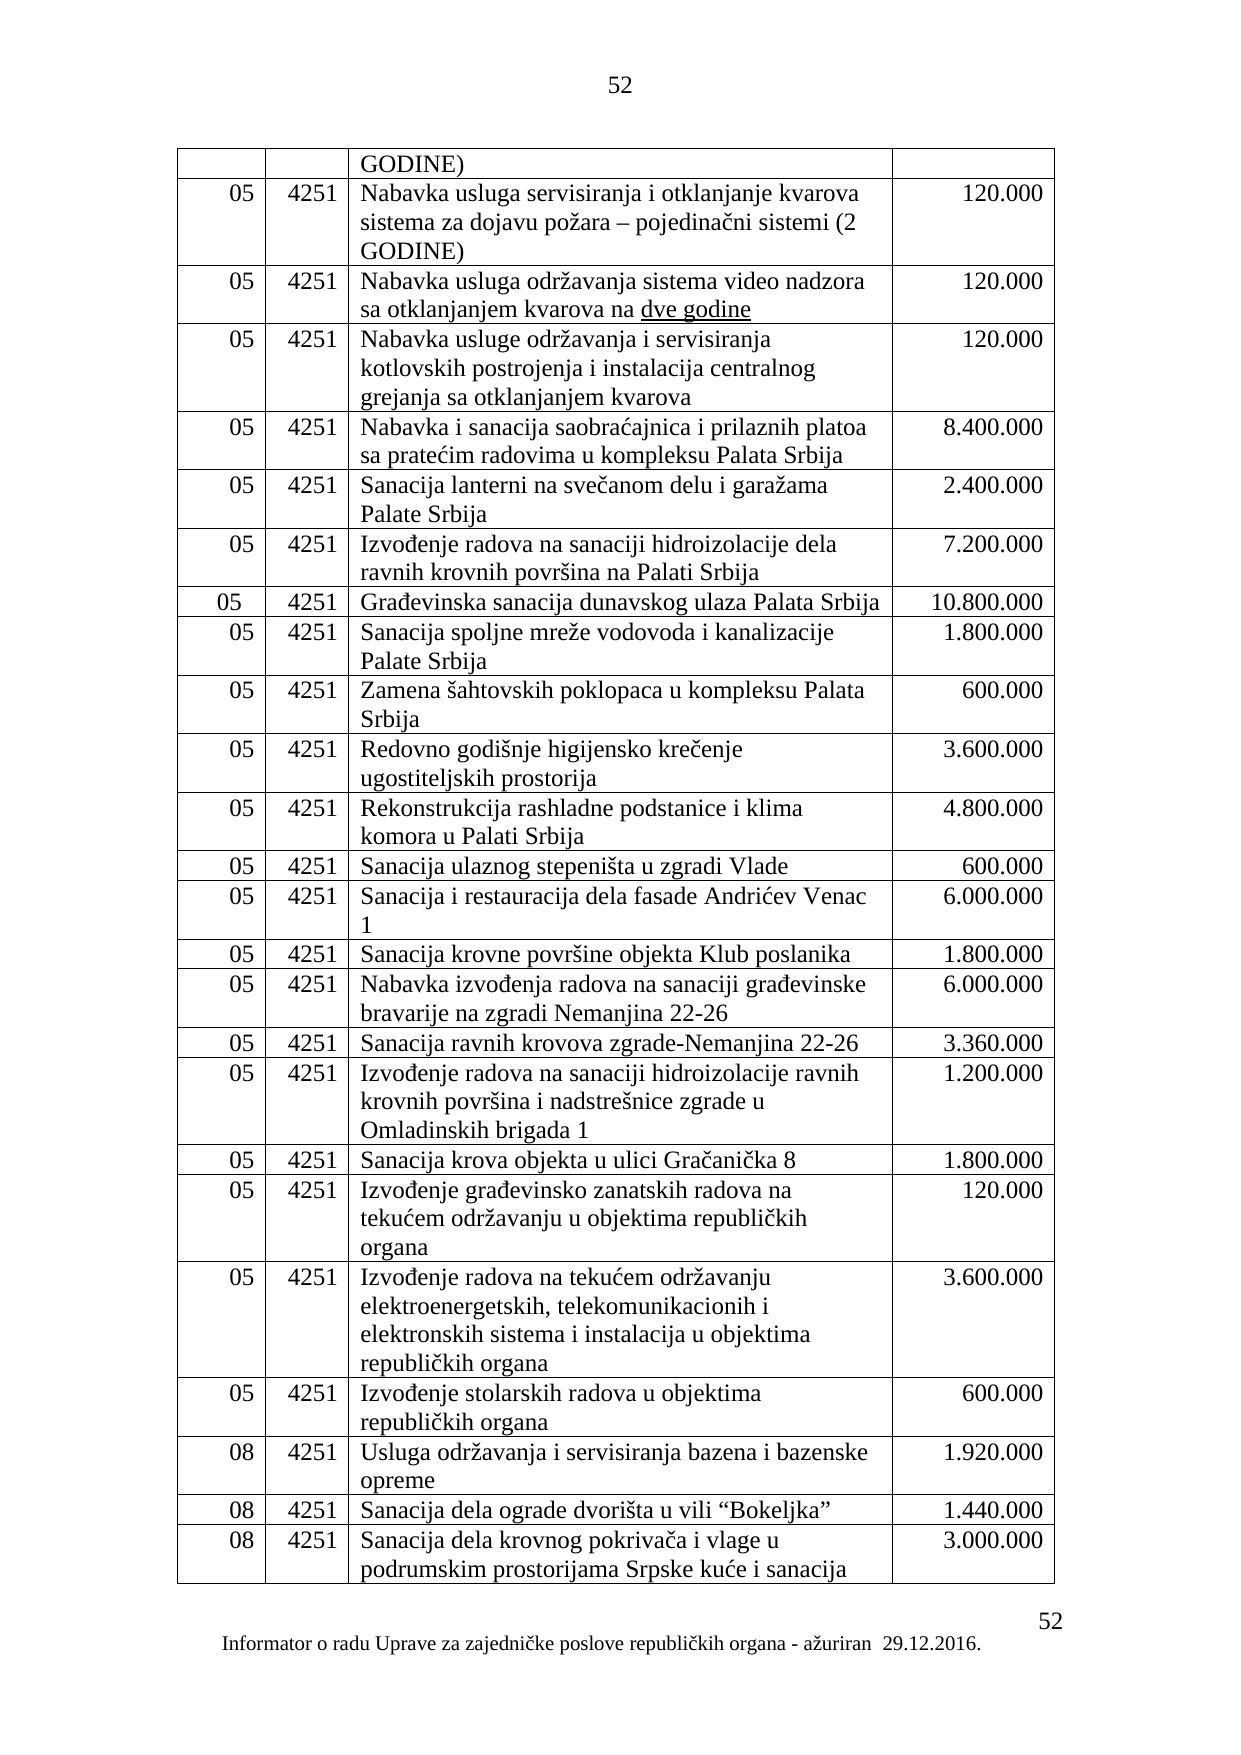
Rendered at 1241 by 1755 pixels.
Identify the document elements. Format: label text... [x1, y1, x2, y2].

table_cell 05 [178, 324, 265, 411]
table_cell 3.360.000 [893, 1028, 1054, 1057]
table_cell Sanacija ravnih krovova zgrade-Nemanjina 22-26 [349, 1028, 892, 1057]
table_cell 600.000 [893, 851, 1054, 880]
table_cell Izvođenje radova na sanaciji hidroizolacije dela ravnih krovnih površina na Palati Srbija [349, 529, 892, 586]
table_cell 05 [178, 1028, 265, 1057]
table_cell 4251 [266, 940, 348, 968]
table_cell 4251 [266, 1145, 348, 1174]
table_cell 05 [178, 940, 265, 968]
table_cell Sanacija krovne površine objekta Klub poslanika [349, 940, 892, 968]
table_cell 4251 [266, 793, 348, 850]
table_cell 4251 [266, 470, 348, 528]
table_cell Sanacija i restauracija dela fasade Andrićev Venac 1 [349, 881, 892, 938]
table_cell Izvođenje građevinsko zanatskih radova na tekućem održavanju u objektima republičkih organa [349, 1175, 892, 1261]
table_cell Sanacija krova objekta u ulici Gračanička 8 [349, 1145, 892, 1174]
table_cell 4251 [266, 676, 348, 733]
table_cell 1.800.000 [893, 617, 1054, 674]
table_cell 4251 [266, 1262, 348, 1377]
table_cell 6.000.000 [893, 881, 1054, 938]
table_cell 4251 [266, 266, 348, 323]
table_cell Izvođenje radova na tekućem održavanju elektroenergetskih, telekomunikacionih i elektronskih sistema i instalacija u objektima republičkih organa [349, 1262, 892, 1377]
table_cell Usluga održavanja i servisiranja bazena i bazenske opreme [349, 1437, 892, 1494]
table_cell 4251 [266, 1495, 348, 1524]
table_cell Izvođenje radova na sanaciji hidroizolacije ravnih krovnih površina i nadstrešnice zgrade u Omladinskih brigada 1 [349, 1058, 892, 1144]
table_cell GODINE) [349, 149, 892, 177]
table_cell 1.200.000 [893, 1058, 1054, 1144]
table_cell 120.000 [893, 266, 1054, 323]
table_cell Sanacija spolјne mreže vodovoda i kanalizacije Palate Srbija [349, 617, 892, 674]
table_cell Sanacija lanterni na svečanom delu i garažama Palate Srbija [349, 470, 892, 528]
table_cell 4251 [266, 881, 348, 938]
table_cell 4251 [266, 969, 348, 1027]
table_cell 4251 [266, 1175, 348, 1261]
table_cell 2.400.000 [893, 470, 1054, 528]
table_cell 08 [178, 1437, 265, 1494]
table_cell 4251 [266, 1058, 348, 1144]
table_cell 4251 [266, 1378, 348, 1436]
table_cell 4.800.000 [893, 793, 1054, 850]
table_cell 4251 [266, 412, 348, 469]
table_cell Izvođenje stolarskih radova u objektima republičkih organa [349, 1378, 892, 1436]
table_cell 3.000.000 [893, 1525, 1054, 1582]
table_cell 4251 [266, 1525, 348, 1582]
table_cell 05 [178, 881, 265, 938]
table_cell [178, 149, 265, 177]
table_cell Sanacija dela ograde dvorišta u vili “Bokelјka” [349, 1495, 892, 1524]
table_cell 1.800.000 [893, 1145, 1054, 1174]
table_cell [266, 149, 348, 177]
table_cell 05 [178, 617, 265, 674]
table_cell 05 [178, 529, 265, 586]
table_cell Nabavka usluge održavanja i servisiranja kotlovskih postrojenja i instalacija centralnog grejanja sa otklanjanjem kvarova [349, 324, 892, 411]
table_cell 600.000 [893, 676, 1054, 733]
table_cell 05 [178, 587, 265, 616]
table_cell Sanacija dela krovnog pokrivača i vlage u podrumskim prostorijama Srpske kuće i sanacija [349, 1525, 892, 1582]
table_cell 4251 [266, 1437, 348, 1494]
table_cell 120.000 [893, 179, 1054, 265]
table_cell 05 [178, 851, 265, 880]
table_cell Nabavka izvođenja radova na sanaciji građevinske bravarije na zgradi Nemanjina 22-26 [349, 969, 892, 1027]
table_cell 1.440.000 [893, 1495, 1054, 1524]
table_cell 120.000 [893, 324, 1054, 411]
table_cell 05 [178, 470, 265, 528]
table_cell 600.000 [893, 1378, 1054, 1436]
table_cell 3.600.000 [893, 734, 1054, 792]
table_cell 4251 [266, 734, 348, 792]
table_cell 05 [178, 412, 265, 469]
table_cell 05 [178, 676, 265, 733]
table_cell Nabavka i sanacija saobraćajnica i prilaznih platoa sa pratećim radovima u kompleksu Palata Srbija [349, 412, 892, 469]
table_cell 05 [178, 179, 265, 265]
table_cell 05 [178, 793, 265, 850]
table_cell 05 [178, 969, 265, 1027]
table_cell 6.000.000 [893, 969, 1054, 1027]
table_cell 4251 [266, 851, 348, 880]
table_cell Nabavka usluga servisiranja i otklanjanje kvarova sistema za dojavu požara – pojedinačni sistemi (2 GODINE) [349, 179, 892, 265]
table_cell Nabavka usluga održavanja sistema video nadzora sa otklanjanjem kvarova na dve godine [349, 266, 892, 323]
table_cell 05 [178, 1378, 265, 1436]
table_cell 4251 [266, 1028, 348, 1057]
table_cell 7.200.000 [893, 529, 1054, 586]
table_cell 4251 [266, 179, 348, 265]
table_cell 08 [178, 1525, 265, 1582]
table_cell Rekonstrukcija rashladne podstanice i klima komora u Palati Srbija [349, 793, 892, 850]
table_cell 05 [178, 1262, 265, 1377]
table_cell 05 [178, 1058, 265, 1144]
table_cell 1.800.000 [893, 940, 1054, 968]
table_cell 1.920.000 [893, 1437, 1054, 1494]
table_cell 4251 [266, 324, 348, 411]
table_cell 05 [178, 734, 265, 792]
table_cell Zamena šahtovskih poklopaca u kompleksu Palata Srbija [349, 676, 892, 733]
table_cell Sanacija ulaznog stepeništa u zgradi Vlade [349, 851, 892, 880]
table_cell Građevinska sanacija dunavskog ulaza Palata Srbija [349, 587, 892, 616]
table_cell 10.800.000 [893, 587, 1054, 616]
table_cell 08 [178, 1495, 265, 1524]
table_cell 4251 [266, 529, 348, 586]
table_cell [893, 149, 1054, 177]
table_cell 3.600.000 [893, 1262, 1054, 1377]
table_cell 05 [178, 266, 265, 323]
table_cell 4251 [266, 617, 348, 674]
table_cell 05 [178, 1175, 265, 1261]
table_cell 120.000 [893, 1175, 1054, 1261]
table_cell 05 [178, 1145, 265, 1174]
table_cell 8.400.000 [893, 412, 1054, 469]
table_cell Redovno godišnje higijensko krečenje ugostitelјskih prostorija [349, 734, 892, 792]
table_cell 4251 [266, 587, 348, 616]
